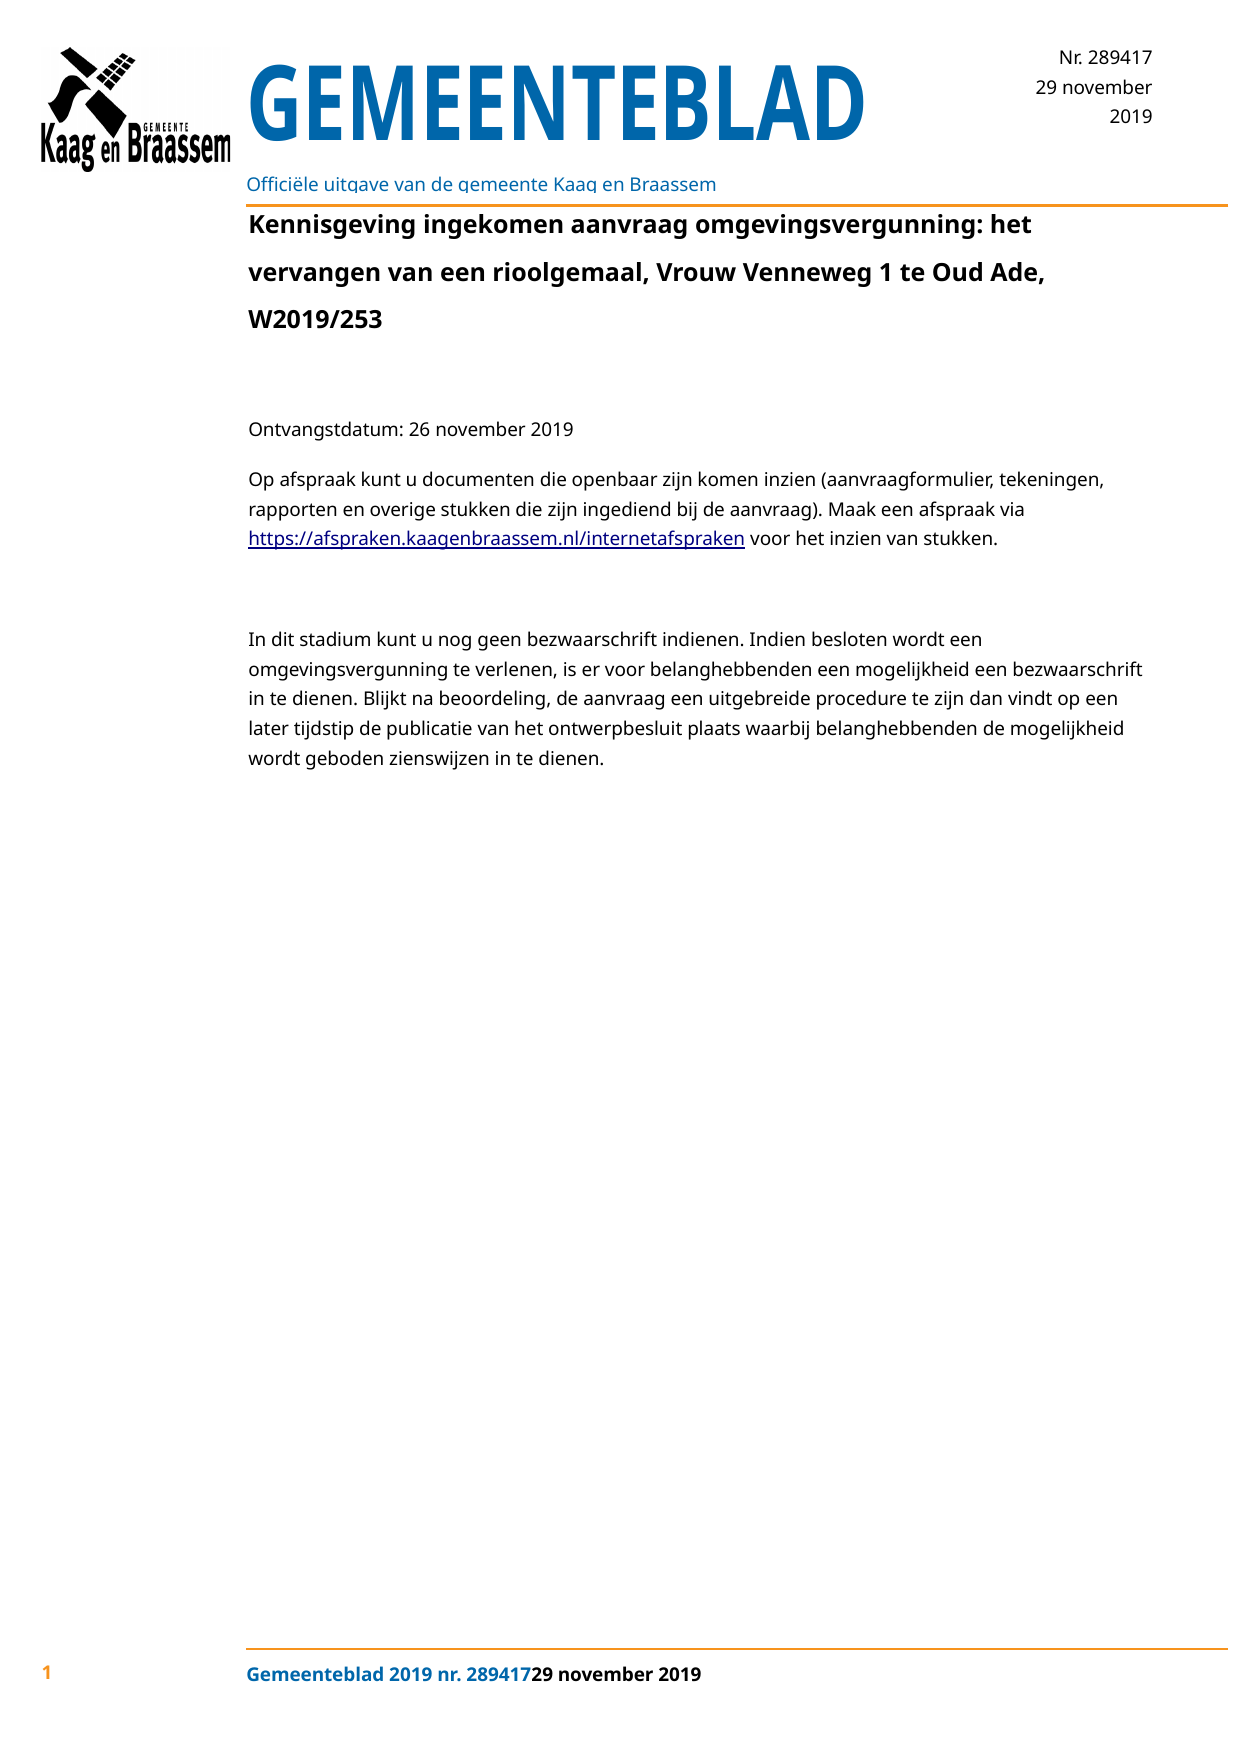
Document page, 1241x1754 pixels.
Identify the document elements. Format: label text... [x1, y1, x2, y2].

text Op afspraak kunt u documenten die openbaar zijn komen inzien (aanvraagformulier, tekeningen, rapporten en overige stukken die zijn ingediend bij de aanvraag). Maak een afspraak via https://afspraken.kaagenbraassem.nl/internetafspraken voor het inzien van stukken. [248, 466, 1152, 551]
text Ontvangstdatum: 26 november 2019 [248, 416, 1152, 442]
picture [41, 47, 231, 172]
text In dit stadium kunt u nog geen bezwaarschrift indienen. Indien besloten wordt een omgevingsvergunning te verlenen, is er voor belanghebbenden een mogelijkheid een bezwaarschrift in te dienen. Blijkt na beoordeling, de aanvraag een uitgebreide procedure te zijn dan vindt op een later tijdstip de publicatie van het ontwerpbesluit plaats waarbij belanghebbenden de mogelijkheid wordt geboden zienswijzen in te dienen. [248, 626, 1152, 770]
text Kennisgeving ingekomen aanvraag omgevingsvergunning: het vervangen van een rioolgemaal, Vrouw Venneweg 1 te Oud Ade, W2019/253 [248, 207, 1152, 336]
